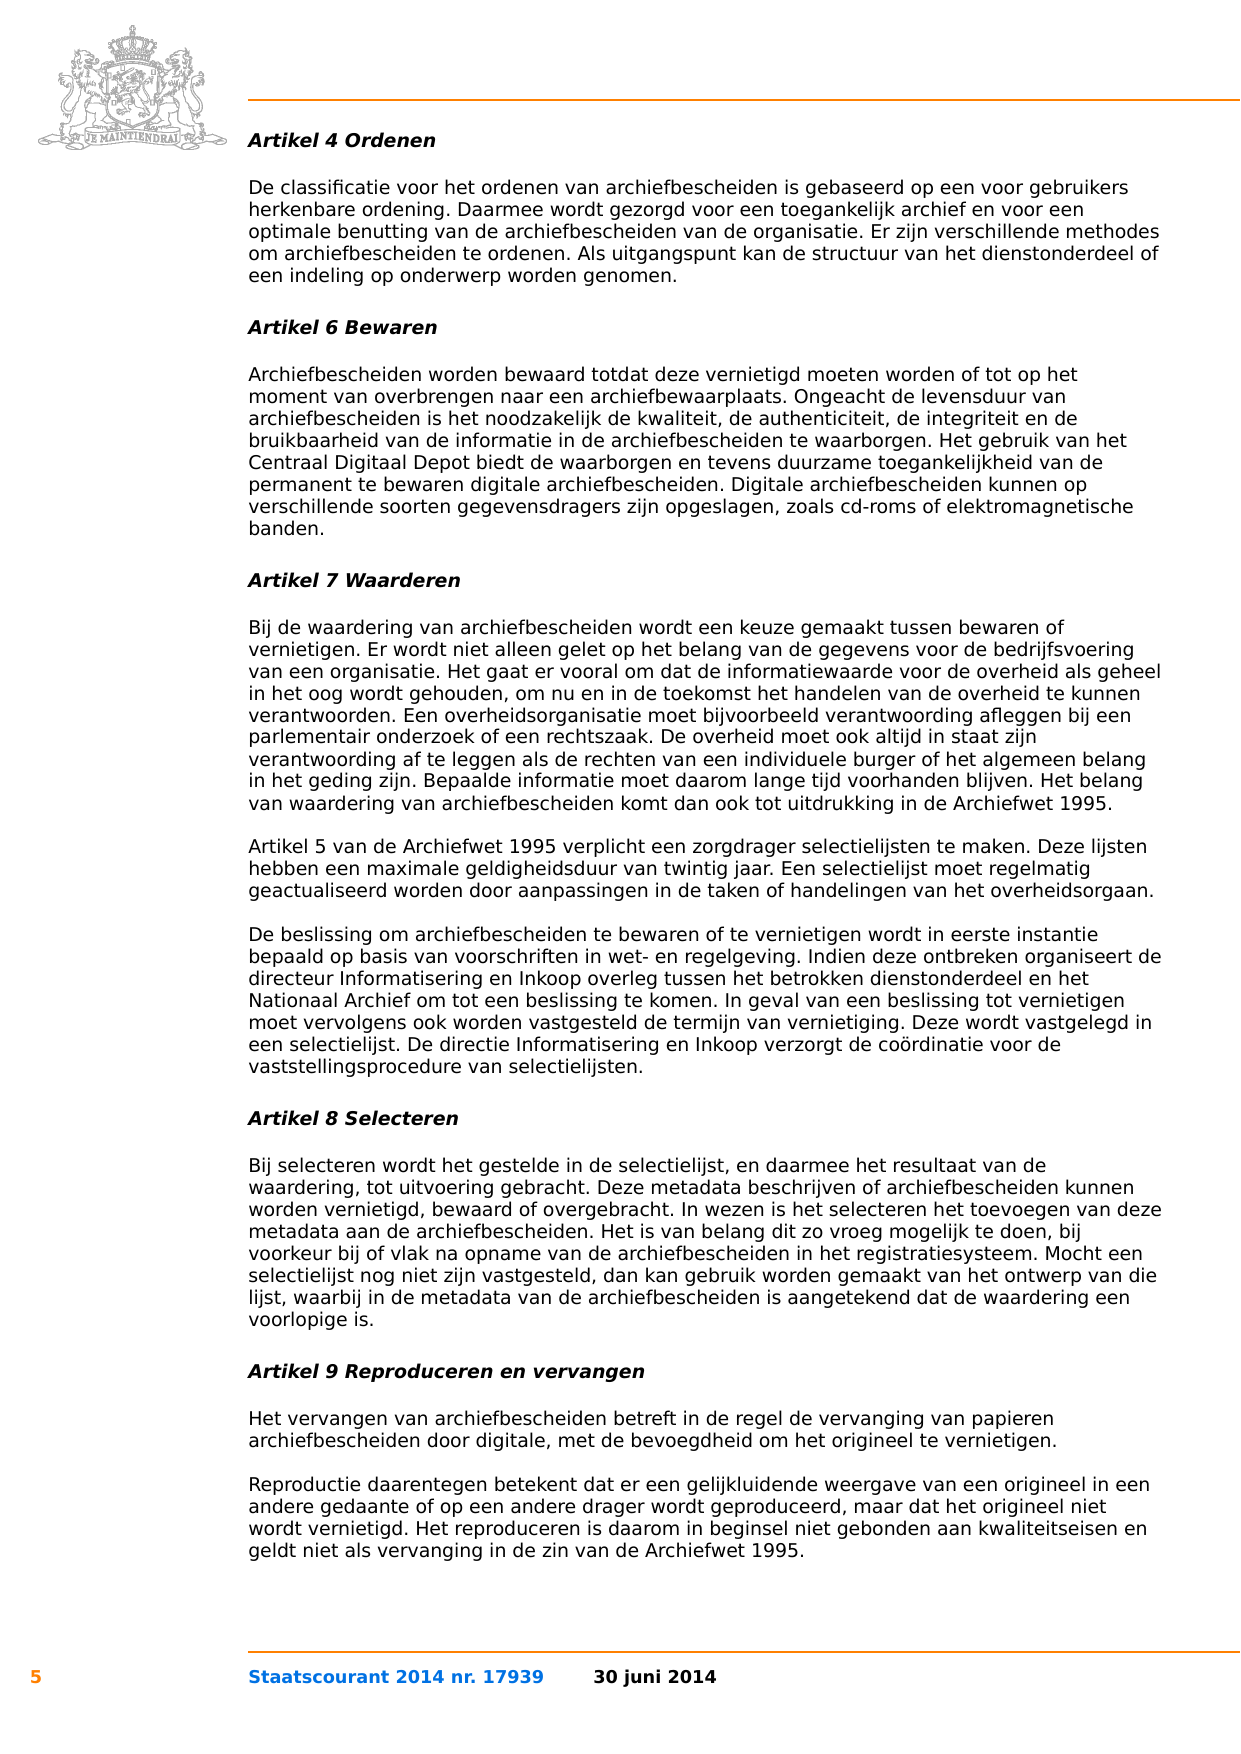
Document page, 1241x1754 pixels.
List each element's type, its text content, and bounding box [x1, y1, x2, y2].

text Artikel 5 van de Archiefwet 1995 verplicht een zorgdrager selectielijsten te maken. Deze lijsten hebben een maximale geldigheidsduur van twintig jaar. Een selectielijst moet regelmatig geactualiseerd worden door aanpassingen in de taken of handelingen van het overheidsorgaan. [248, 836, 1163, 902]
text Bij de waardering van archiefbescheiden wordt een keuze gemaakt tussen bewaren of vernietigen. Er wordt niet alleen gelet op het belang van de gegevens voor de bedrijfsvoering van een organisatie. Het gaat er vooral om dat de informatiewaarde voor de overheid als geheel in het oog wordt gehouden, om nu en in de toekomst het handelen van de overheid te kunnen verantwoorden. Een overheidsorganisatie moet bijvoorbeeld verantwoording afleggen bij een parlementair onderzoek of een rechtszaak. De overheid moet ook altijd in staat zijn verantwoording af te leggen als de rechten van een individuele burger of het algemeen belang in het geding zijn. Bepaalde informatie moet daarom lange tijd voorhanden blijven. Het belang van waardering van archiefbescheiden komt dan ook tot uitdrukking in de Archiefwet 1995. [248, 617, 1163, 814]
text Archiefbescheiden worden bewaard totdat deze vernietigd moeten worden of tot op het moment van overbrengen naar een archiefbewaarplaats. Ongeacht de levensduur van archiefbescheiden is het noodzakelijk de kwaliteit, de authenticiteit, de integriteit en de bruikbaarheid van de informatie in de archiefbescheiden te waarborgen. Het gebruik van het Centraal Digitaal Depot biedt de waarborgen en tevens duurzame toegankelijkheid van de permanent te bewaren digitale archiefbescheiden. Digitale archiefbescheiden kunnen op verschillende soorten gegevensdragers zijn opgeslagen, zoals cd-roms of elektromagnetische banden. [248, 364, 1163, 539]
text De classificatie voor het ordenen van archiefbescheiden is gebaseerd op een voor gebruikers herkenbare ordening. Daarmee wordt gezorgd voor een toegankelijk archief en voor een optimale benutting van de archiefbescheiden van de organisatie. Er zijn verschillende methodes om archiefbescheiden te ordenen. Als uitgangspunt kan de structuur van het dienstonderdeel of een indeling op onderwerp worden genomen. [248, 177, 1163, 287]
subtitle Artikel 4 Ordenen [248, 130, 1163, 152]
subtitle Artikel 9 Reproduceren en vervangen [248, 1361, 1163, 1383]
text Reproductie daarentegen betekent dat er een gelijkluidende weergave van een origineel in een andere gedaante of op een andere drager wordt geproduceerd, maar dat het origineel niet wordt vernietigd. Het reproduceren is daarom in beginsel niet gebonden aan kwaliteitseisen en geldt niet als vervanging in de zin van de Archiefwet 1995. [248, 1473, 1163, 1561]
subtitle Artikel 6 Bewaren [248, 317, 1163, 339]
text Het vervangen van archiefbescheiden betreft in de regel de vervanging van papieren archiefbescheiden door digitale, met de bevoegdheid om het origineel te vernietigen. [248, 1408, 1163, 1452]
subtitle Artikel 7 Waarderen [248, 569, 1163, 592]
text De beslissing om archiefbescheiden te bewaren of te vernietigen wordt in eerste instantie bepaald op basis van voorschriften in wet- en regelgeving. Indien deze ontbreken organiseert de directeur Informatisering en Inkoop overleg tussen het betrokken dienstonderdeel en het Nationaal Archief om tot een beslissing te komen. In geval van een beslissing tot vernietigen moet vervolgens ook worden vastgesteld de termijn van vernietiging. Deze wordt vastgelegd in een selectielijst. De directie Informatisering en Inkoop verzorgt de coördinatie voor de vaststellingsprocedure van selectielijsten. [248, 924, 1163, 1078]
subtitle Artikel 8 Selecteren [248, 1108, 1163, 1130]
text Bij selecteren wordt het gestelde in de selectielijst, en daarmee het resultaat van de waardering, tot uitvoering gebracht. Deze metadata beschrijven of archiefbescheiden kunnen worden vernietigd, bewaard of overgebracht. In wezen is het selecteren het toevoegen van deze metadata aan de archiefbescheiden. Het is van belang dit zo vroeg mogelijk te doen, bij voorkeur bij of vlak na opname van de archiefbescheiden in het registratiesysteem. Mocht een selectielijst nog niet zijn vastgesteld, dan kan gebruik worden gemaakt van het ontwerp van die lijst, waarbij in de metadata van de archiefbescheiden is aangetekend dat de waardering een voorlopige is. [248, 1155, 1163, 1331]
picture [38, 25, 227, 150]
